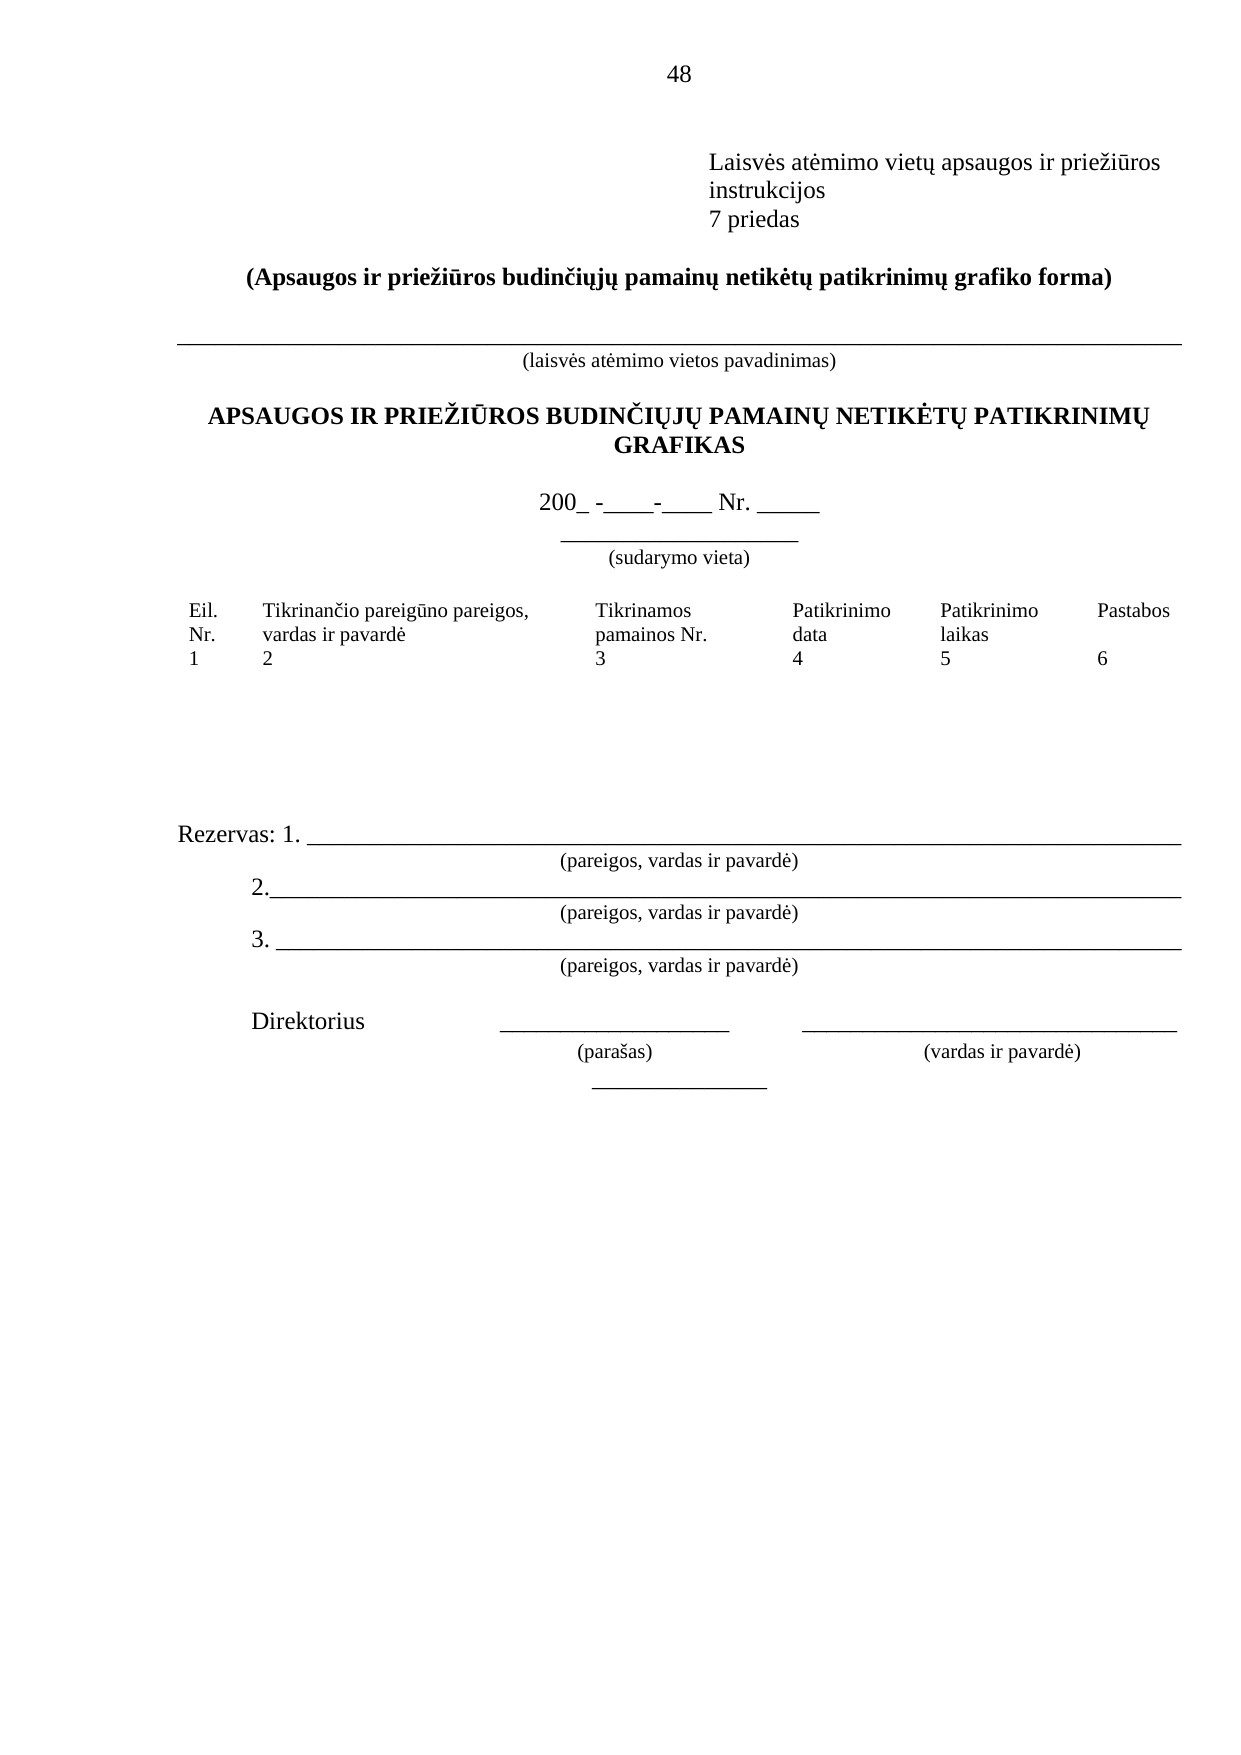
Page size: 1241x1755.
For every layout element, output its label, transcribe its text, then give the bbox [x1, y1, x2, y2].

text APSAUGOS IR PRIEŽIŪROS BUDINČIŲJŲ PAMAINŲ NETIKĖTŲ PATIKRINIMŲ GRAFIKAS [177, 401, 1181, 458]
text 2. [177, 872, 1181, 900]
table_cell [251, 718, 584, 742]
text Laisvės atėmimo vietų apsaugos ir priežiūros [177, 147, 1181, 176]
table_cell 2 [251, 646, 584, 670]
table_cell [584, 718, 781, 742]
table_header Tikrinančio pareigūno pareigos, vardas ir pavardė [251, 598, 584, 646]
table_cell 5 [929, 646, 1086, 670]
table_header Patikrinimo data [781, 598, 929, 646]
text 7 priedas [177, 204, 1181, 233]
table_cell [584, 742, 781, 766]
table_cell [781, 742, 929, 766]
text (pareigos, vardas ir pavardė) [177, 953, 1181, 977]
text ______________ [177, 1063, 1181, 1092]
table_cell [584, 694, 781, 718]
table_cell [251, 670, 584, 694]
text Rezervas: 1. [177, 819, 1181, 847]
text (parašas) (vardas ir pavardė) [177, 1035, 1181, 1063]
table_cell [177, 694, 251, 718]
text 200_ -____-____ Nr. _____ [177, 487, 1181, 516]
text (laisvės atėmimo vietos pavadinimas) [177, 348, 1181, 372]
table_cell [251, 766, 584, 790]
table_cell [781, 718, 929, 742]
table_cell 4 [781, 646, 929, 670]
table_cell [251, 742, 584, 766]
table_cell [781, 766, 929, 790]
table_cell [929, 742, 1086, 766]
table_header Tikrinamos pamainos Nr. [584, 598, 781, 646]
table_cell [177, 670, 251, 694]
table_cell [177, 766, 251, 790]
table_cell 6 [1086, 646, 1181, 670]
table_header Eil. Nr. [177, 598, 251, 646]
table_cell [177, 718, 251, 742]
text (pareigos, vardas ir pavardė) [177, 900, 1181, 924]
table_cell [1086, 766, 1181, 790]
table_cell [177, 742, 251, 766]
table_cell [929, 670, 1086, 694]
text Direktorius [177, 1006, 1181, 1035]
table_cell [929, 718, 1086, 742]
text instrukcijos [177, 176, 1181, 204]
table_header Pastabos [1086, 598, 1181, 646]
table_cell [1086, 742, 1181, 766]
table_cell [781, 694, 929, 718]
table_cell [781, 670, 929, 694]
table_cell 1 [177, 646, 251, 670]
table_cell [584, 670, 781, 694]
table_cell [1086, 694, 1181, 718]
table_cell [929, 766, 1086, 790]
table_cell 3 [584, 646, 781, 670]
text (sudarymo vieta) [177, 545, 1181, 569]
text 3. [177, 924, 1181, 953]
table_cell [1086, 718, 1181, 742]
table_cell [1086, 670, 1181, 694]
table_cell [251, 694, 584, 718]
text (Apsaugos ir priežiūros budinčiųjų pamainų netikėtų patikrinimų grafiko forma) [177, 262, 1181, 291]
table_cell [584, 766, 781, 790]
text ___________________ [177, 516, 1181, 545]
table_cell [929, 694, 1086, 718]
text (pareigos, vardas ir pavardė) [177, 847, 1181, 872]
table_header Patikrinimo laikas [929, 598, 1086, 646]
